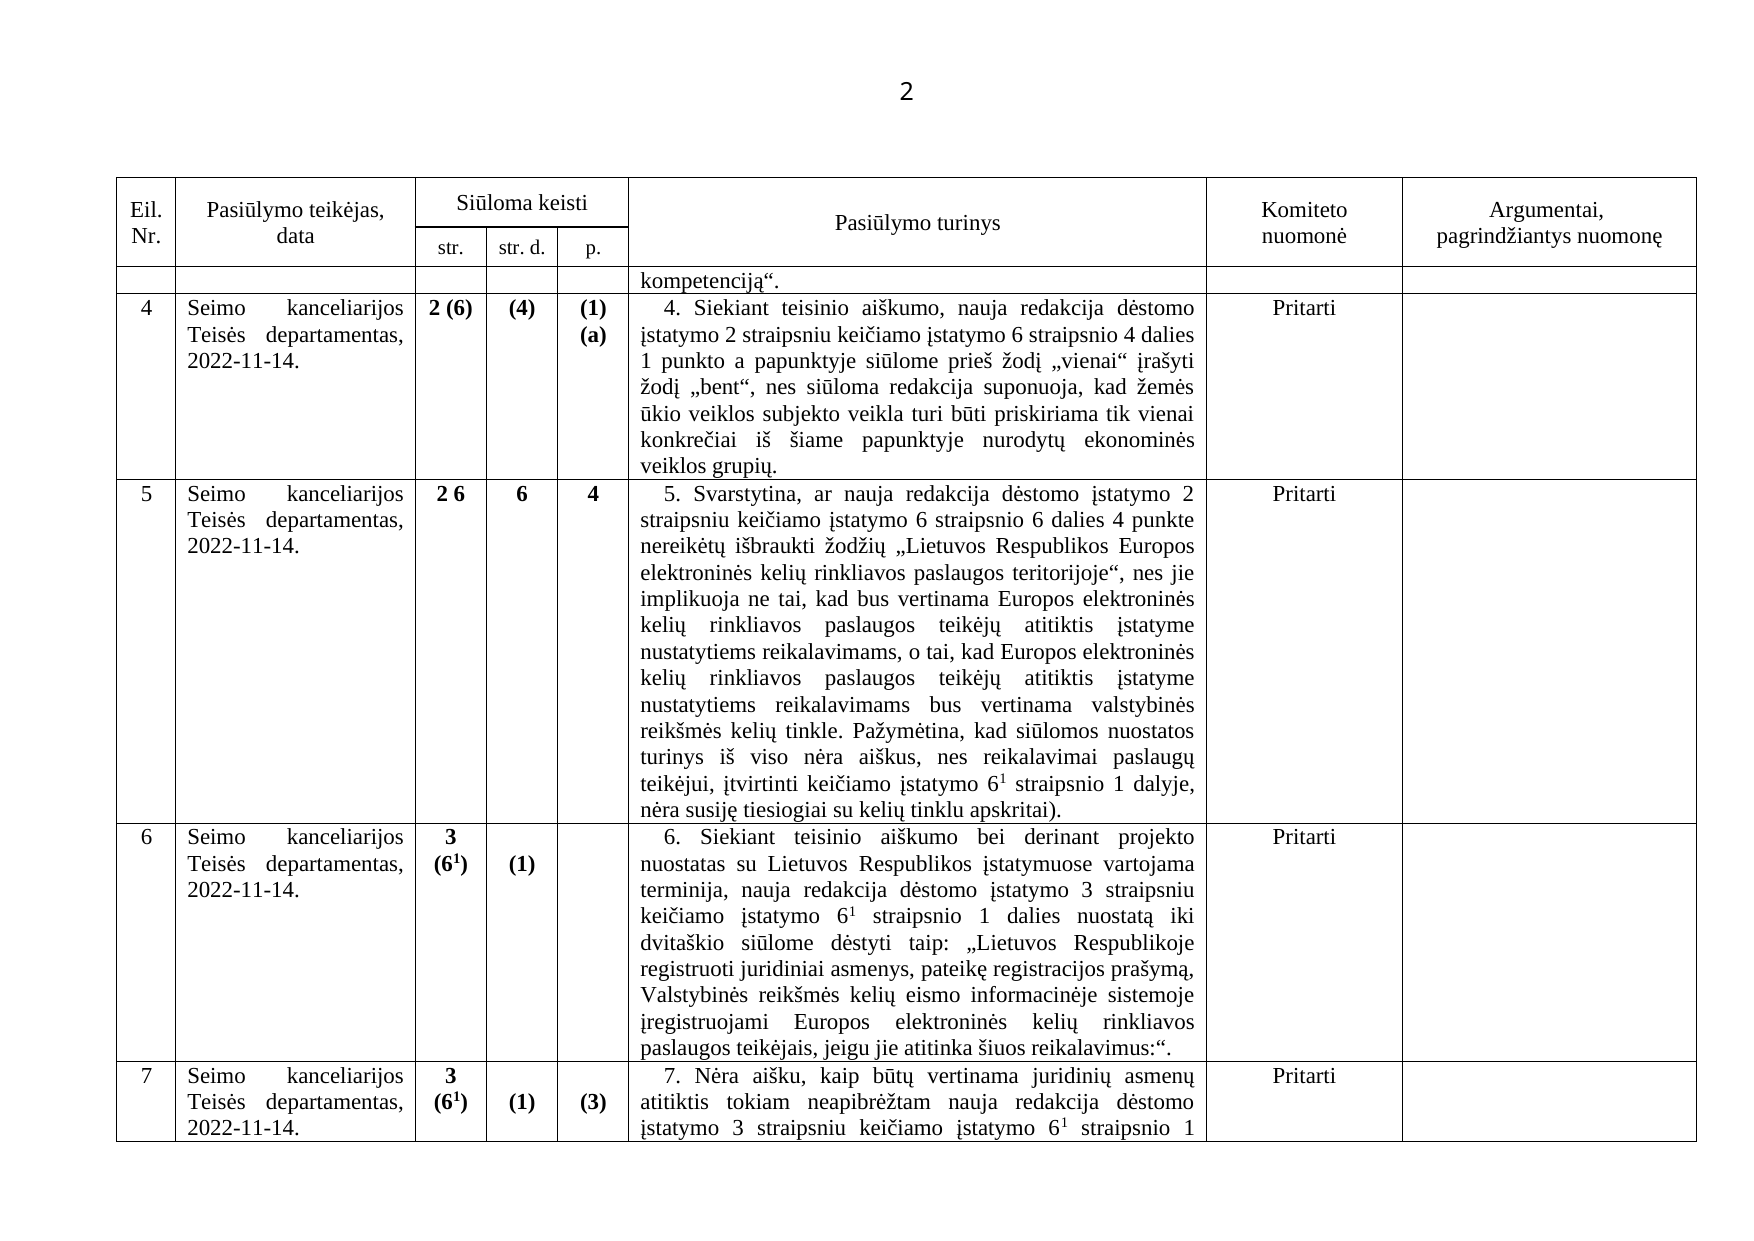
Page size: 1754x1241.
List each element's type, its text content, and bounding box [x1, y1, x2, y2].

table_cell p. [558, 228, 628, 266]
table_cell [558, 824, 628, 1061]
table_header Pasiūlymo turinys [629, 178, 1206, 266]
table_cell str. [416, 228, 486, 266]
table_header Eil. Nr. [117, 178, 175, 266]
table_cell str. d. [487, 228, 557, 266]
table_cell Seimo kanceliarijos Teisės departamentas, 2022-11-14. [176, 824, 415, 1061]
table_cell kompetenciją“. [629, 267, 1206, 293]
table_cell Pritarti [1207, 1062, 1402, 1141]
table_cell 5. Svarstytina, ar nauja redakcija dėstomo įstatymo 2 straipsniu keičiamo įstatymo 6 straipsnio 6 dalies 4 punkte nereikėtų išbraukti žodžių „Lietuvos Respublikos Europos elektroninės kelių rinkliavos paslaugos teritorijoje“, nes jie implikuoja ne tai, kad bus vertinama Europos elektroninės kelių rinkliavos paslaugos teikėjų atitiktis įstatyme nustatytiems reikalavimams, o tai, kad Europos elektroninės kelių rinkliavos paslaugos teikėjų atitiktis įstatyme nustatytiems reikalavimams bus vertinama valstybinės reikšmės kelių tinkle. Pažymėtina, kad siūlomos nuostatos turinys iš viso nėra aiškus, nes reikalavimai paslaugų teikėjui, įtvirtinti keičiamo įstatymo 61 straipsnio 1 dalyje, nėra susiję tiesiogiai su kelių tinklu apskritai). [629, 480, 1206, 822]
table_cell Pritarti [1207, 824, 1402, 1061]
table_header Argumentai, pagrindžiantys nuomonę [1403, 178, 1696, 266]
table_header Pasiūlymo teikėjas, data [176, 178, 415, 266]
table_header Komiteto nuomonė [1207, 178, 1402, 266]
table_cell (1) [487, 1062, 557, 1141]
table_cell [1403, 824, 1696, 1061]
table_cell [1207, 267, 1402, 293]
table_cell (4) [487, 294, 557, 479]
table_cell 7. Nėra aišku, kaip būtų vertinama juridinių asmenų atitiktis tokiam neapibrėžtam nauja redakcija dėstomo įstatymo 3 straipsniu keičiamo įstatymo 61 straipsnio 1 [629, 1062, 1206, 1141]
table_cell [1403, 294, 1696, 479]
table_cell Seimo kanceliarijos Teisės departamentas, 2022-11-14. [176, 1062, 415, 1141]
table_cell Seimo kanceliarijos Teisės departamentas, 2022-11-14. [176, 480, 415, 822]
table_cell 3 (61) [416, 1062, 486, 1141]
table_cell 2 (6) [416, 294, 486, 479]
table_cell 4 [117, 294, 175, 479]
table_cell 6. Siekiant teisinio aiškumo bei derinant projekto nuostatas su Lietuvos Respublikos įstatymuose vartojama terminija, nauja redakcija dėstomo įstatymo 3 straipsniu keičiamo įstatymo 61 straipsnio 1 dalies nuostatą iki dvitaškio siūlome dėstyti taip: „Lietuvos Respublikoje registruoti juridiniai asmenys, pateikę registracijos prašymą, Valstybinės reikšmės kelių eismo informacinėje sistemoje įregistruojami Europos elektroninės kelių rinkliavos paslaugos teikėjais, jeigu jie atitinka šiuos reikalavimus:“. [629, 824, 1206, 1061]
table_cell 6 [487, 480, 557, 822]
table_cell 6 [117, 824, 175, 1061]
table_cell [558, 267, 628, 293]
table_cell (1) [487, 824, 557, 1061]
table_cell [487, 267, 557, 293]
table_cell Seimo kanceliarijos Teisės departamentas, 2022-11-14. [176, 294, 415, 479]
table_cell (3) [558, 1062, 628, 1141]
table_cell [176, 267, 415, 293]
table_cell 3 (61) [416, 824, 486, 1061]
table_cell [416, 267, 486, 293]
table_cell 7 [117, 1062, 175, 1141]
table_cell (1) (a) [558, 294, 628, 479]
table_cell [1403, 480, 1696, 822]
table_cell 2 6 [416, 480, 486, 822]
table_cell [117, 267, 175, 293]
table_cell 5 [117, 480, 175, 822]
table_cell 4. Siekiant teisinio aiškumo, nauja redakcija dėstomo įstatymo 2 straipsniu keičiamo įstatymo 6 straipsnio 4 dalies 1 punkto a papunktyje siūlome prieš žodį „vienai“ įrašyti žodį „bent“, nes siūloma redakcija suponuoja, kad žemės ūkio veiklos subjekto veikla turi būti priskiriama tik vienai konkrečiai iš šiame papunktyje nurodytų ekonominės veiklos grupių. [629, 294, 1206, 479]
table_cell 4 [558, 480, 628, 822]
table_cell [1403, 1062, 1696, 1141]
table_header Siūloma keisti [416, 178, 628, 226]
table_cell [1403, 267, 1696, 293]
table_cell Pritarti [1207, 294, 1402, 479]
table_cell Pritarti [1207, 480, 1402, 822]
